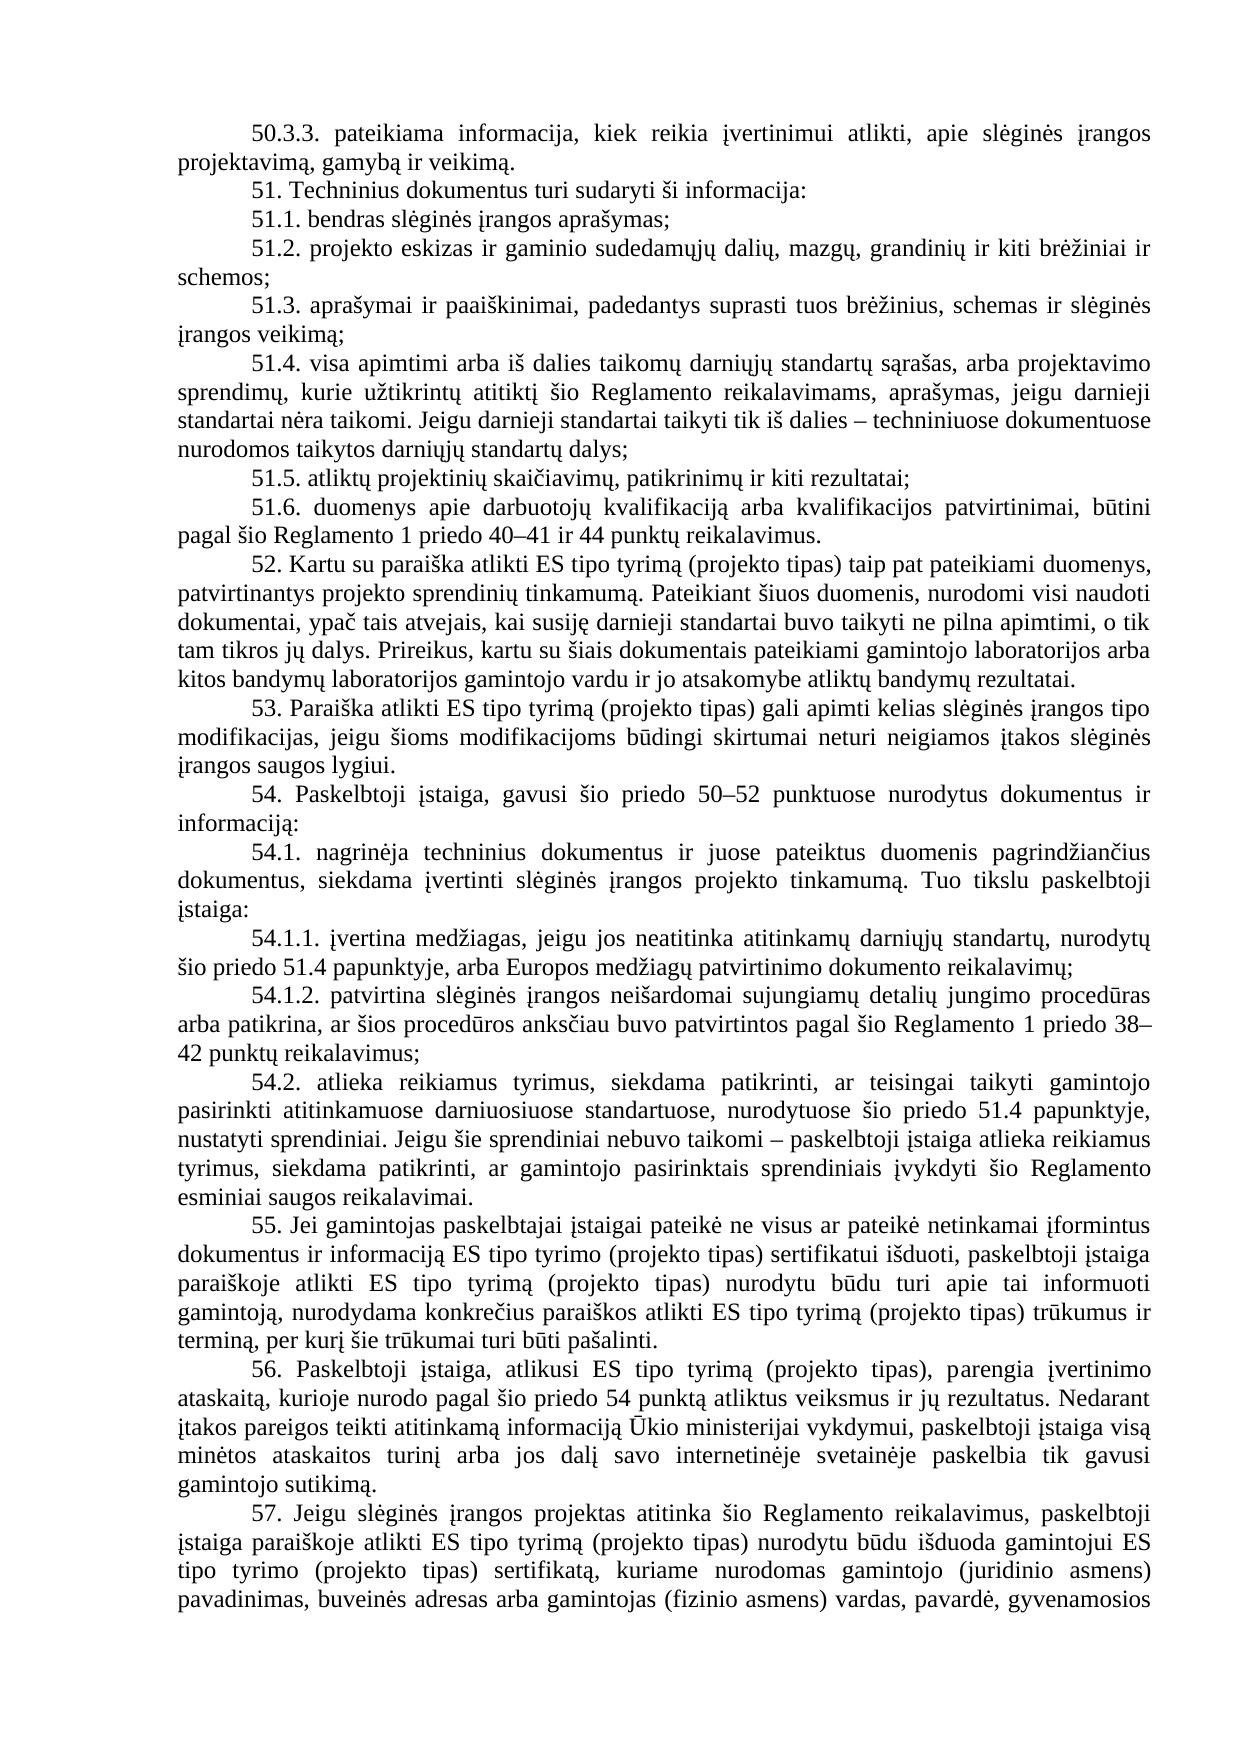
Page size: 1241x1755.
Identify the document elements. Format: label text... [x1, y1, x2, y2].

text 53. Paraiška atlikti ES tipo tyrimą (projekto tipas) gali apimti kelias slėginės įrangos tipo modifikacijas, jeigu šioms modifikacijoms būdingi skirtumai neturi neigiamos įtakos slėginės įrangos saugos lygiui. [177, 693, 1152, 779]
text 51.1. bendras slėginės įrangos aprašymas; [177, 204, 1152, 233]
text 50.3.3. pateikiama informacija, kiek reikia įvertinimui atlikti, apie slėginės įrangos projektavimą, gamybą ir veikimą. [177, 118, 1152, 176]
text 51.2. projekto eskizas ir gaminio sudedamųjų dalių, mazgų, grandinių ir kiti brėžiniai ir schemos; [177, 233, 1152, 291]
text 54. Paskelbtoji įstaiga, gavusi šio priedo 50–52 punktuose nurodytus dokumentus ir informaciją: [177, 779, 1152, 837]
text 52. Kartu su paraiška atlikti ES tipo tyrimą (projekto tipas) taip pat pateikiami duomenys, patvirtinantys projekto sprendinių tinkamumą. Pateikiant šiuos duomenis, nurodomi visi naudoti dokumentai, ypač tais atvejais, kai susiję darnieji standartai buvo taikyti ne pilna apimtimi, o tik tam tikros jų dalys. Prireikus, kartu su šiais dokumentais pateikiami gamintojo laboratorijos arba kitos bandymų laboratorijos gamintojo vardu ir jo atsakomybe atliktų bandymų rezultatai. [177, 549, 1152, 693]
text 54.2. atlieka reikiamus tyrimus, siekdama patikrinti, ar teisingai taikyti gamintojo pasirinkti atitinkamuose darniuosiuose standartuose, nurodytuose šio priedo 51.4 papunktyje, nustatyti sprendiniai. Jeigu šie sprendiniai nebuvo taikomi – paskelbtoji įstaiga atlieka reikiamus tyrimus, siekdama patikrinti, ar gamintojo pasirinktais sprendiniais įvykdyti šio Reglamento esminiai saugos reikalavimai. [177, 1067, 1152, 1211]
text 54.1.2. patvirtina slėginės įrangos neišardomai sujungiamų detalių jungimo procedūras arba patikrina, ar šios procedūros anksčiau buvo patvirtintos pagal šio Reglamento 1 priedo 38–42 punktų reikalavimus; [177, 981, 1152, 1067]
text 55. Jei gamintojas paskelbtajai įstaigai pateikė ne visus ar pateikė netinkamai įformintus dokumentus ir informaciją ES tipo tyrimo (projekto tipas) sertifikatui išduoti, paskelbtoji įstaiga paraiškoje atlikti ES tipo tyrimą (projekto tipas) nurodytu būdu turi apie tai informuoti gamintoją, nurodydama konkrečius paraiškos atlikti ES tipo tyrimą (projekto tipas) trūkumus ir terminą, per kurį šie trūkumai turi būti pašalinti. [177, 1211, 1152, 1354]
text 51.5. atliktų projektinių skaičiavimų, patikrinimų ir kiti rezultatai; [177, 463, 1152, 492]
text 54.1. nagrinėja techninius dokumentus ir juose pateiktus duomenis pagrindžiančius dokumentus, siekdama įvertinti slėginės įrangos projekto tinkamumą. Tuo tikslu paskelbtoji įstaiga: [177, 837, 1152, 923]
text 51. Techninius dokumentus turi sudaryti ši informacija: [177, 176, 1152, 204]
text 54.1.1. įvertina medžiagas, jeigu jos neatitinka atitinkamų darniųjų standartų, nurodytų šio priedo 51.4 papunktyje, arba Europos medžiagų patvirtinimo dokumento reikalavimų; [177, 923, 1152, 981]
text 51.4. visa apimtimi arba iš dalies taikomų darniųjų standartų sąrašas, arba projektavimo sprendimų, kurie užtikrintų atitiktį šio Reglamento reikalavimams, aprašymas, jeigu darnieji standartai nėra taikomi. Jeigu darnieji standartai taikyti tik iš dalies – techniniuose dokumentuose nurodomos taikytos darniųjų standartų dalys; [177, 348, 1152, 463]
text 57. Jeigu slėginės įrangos projektas atitinka šio Reglamento reikalavimus, paskelbtoji įstaiga paraiškoje atlikti ES tipo tyrimą (projekto tipas) nurodytu būdu išduoda gamintojui ES tipo tyrimo (projekto tipas) sertifikatą, kuriame nurodomas gamintojo (juridinio asmens) pavadinimas, buveinės adresas arba gamintojas (fizinio asmens) vardas, pavardė, gyvenamosios [177, 1498, 1152, 1613]
text 51.3. aprašymai ir paaiškinimai, padedantys suprasti tuos brėžinius, schemas ir slėginės įrangos veikimą; [177, 291, 1152, 348]
text 56. Paskelbtoji įstaiga, atlikusi ES tipo tyrimą (projekto tipas), parengia įvertinimo ataskaitą, kurioje nurodo pagal šio priedo 54 punktą atliktus veiksmus ir jų rezultatus. Nedarant įtakos pareigos teikti atitinkamą informaciją Ūkio ministerijai vykdymui, paskelbtoji įstaiga visą minėtos ataskaitos turinį arba jos dalį savo internetinėje svetainėje paskelbia tik gavusi gamintojo sutikimą. [177, 1354, 1152, 1498]
text 51.6. duomenys apie darbuotojų kvalifikaciją arba kvalifikacijos patvirtinimai, būtini pagal šio Reglamento 1 priedo 40–41 ir 44 punktų reikalavimus. [177, 492, 1152, 549]
